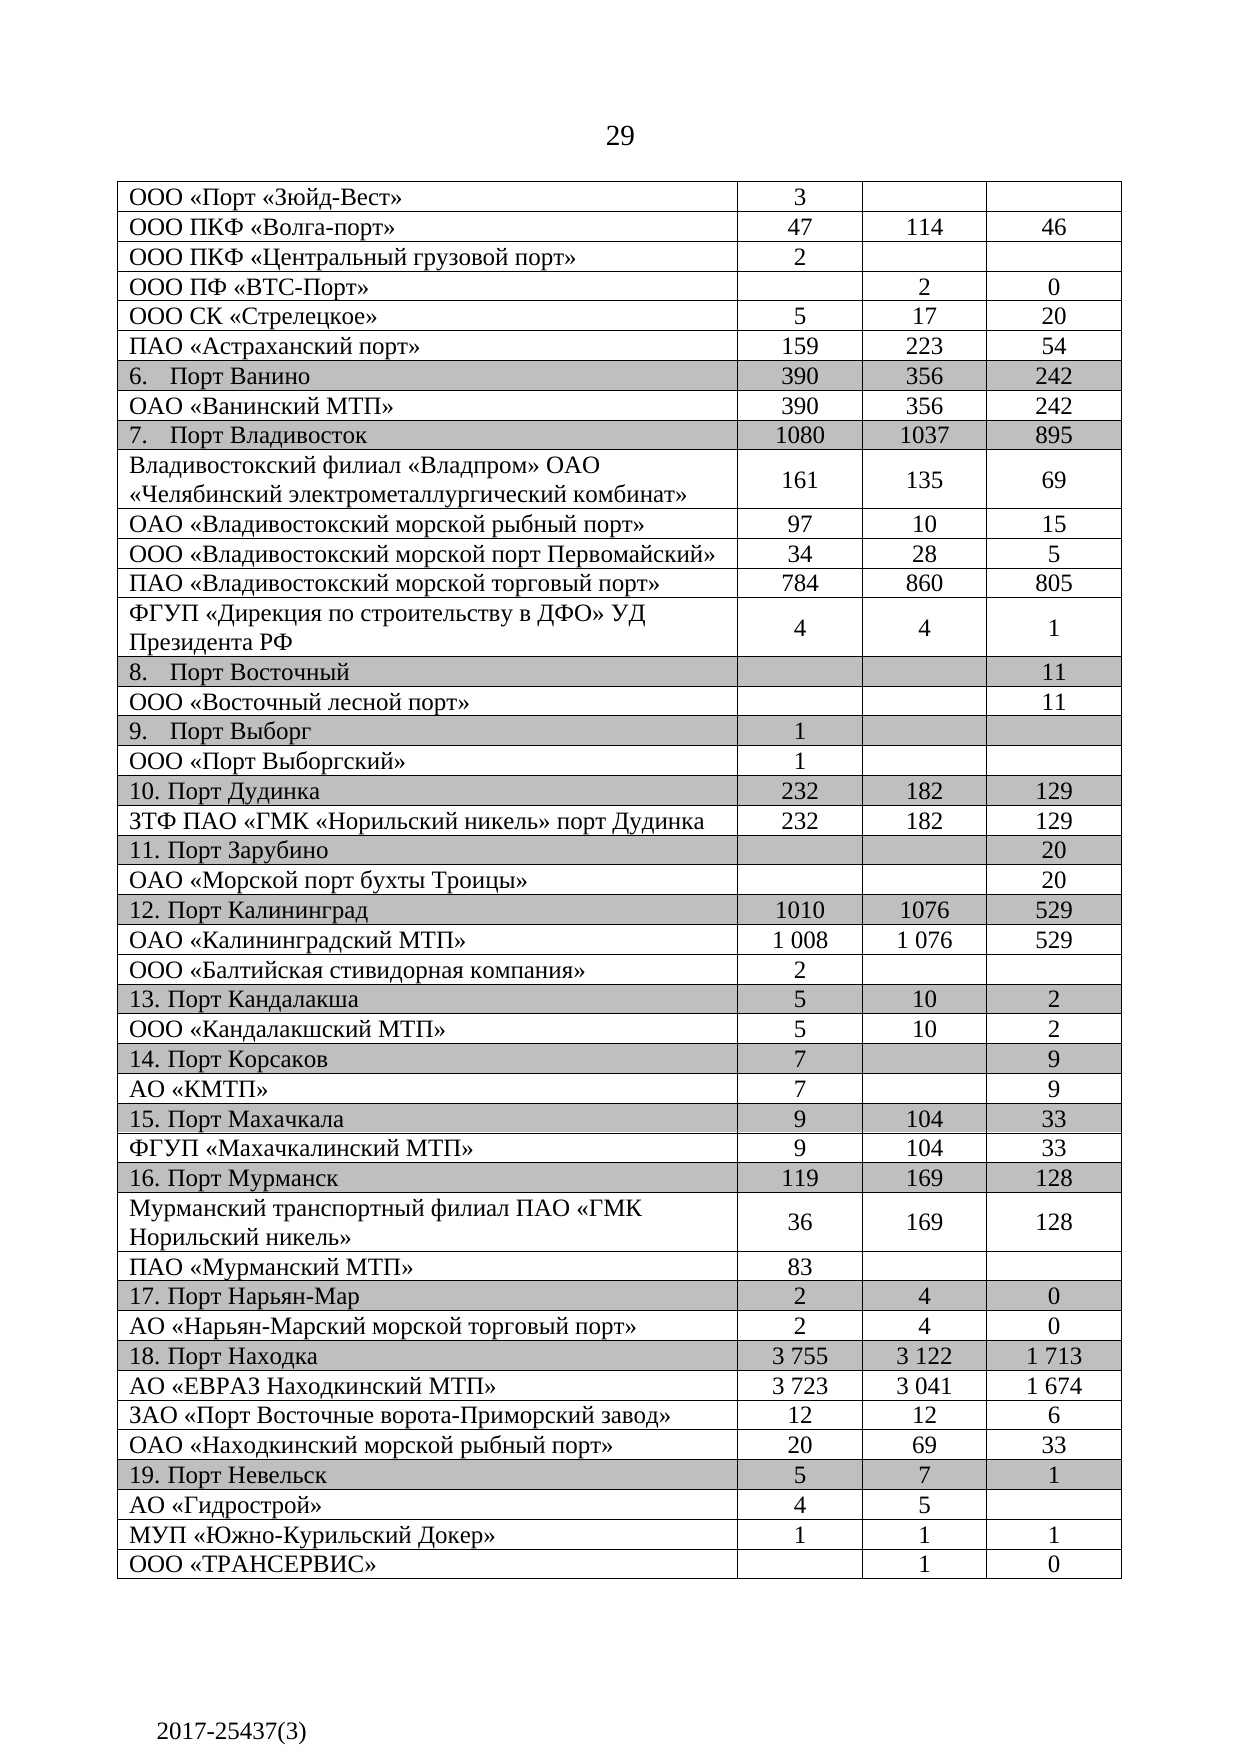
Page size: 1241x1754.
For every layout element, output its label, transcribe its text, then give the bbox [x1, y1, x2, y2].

table_cell [987, 746, 1121, 775]
table_cell 1 076 [863, 925, 986, 954]
table_cell [738, 1550, 862, 1578]
table_cell 182 [863, 776, 986, 805]
table_cell 895 [987, 421, 1121, 449]
table_cell 3 755 [738, 1341, 862, 1370]
table_cell Мурманский транспортный филиал ПАО «ГМК Норильский никель» [118, 1193, 737, 1251]
table_cell 33 [987, 1104, 1121, 1132]
table_cell 9 [987, 1044, 1121, 1073]
table_cell 2 [738, 1281, 862, 1310]
table_cell 7 [738, 1074, 862, 1103]
table_cell [987, 1490, 1121, 1519]
table_cell 17. Порт Нарьян-Мар [118, 1281, 737, 1310]
table_cell ЗТФ ПАО «ГМК «Норильский никель» порт Дудинка [118, 806, 737, 834]
table_cell 15. Порт Махачкала [118, 1104, 737, 1132]
table_cell ООО «Восточный лесной порт» [118, 687, 737, 715]
table_cell 4 [738, 1490, 862, 1519]
table_cell 7 [738, 1044, 862, 1073]
table_cell ОАО «Ванинский МТП» [118, 391, 737, 419]
table_cell ПАО «Мурманский МТП» [118, 1252, 737, 1280]
table_cell 2 [738, 955, 862, 983]
table_cell 5 [738, 985, 862, 1013]
table_cell [863, 836, 986, 864]
table_cell 28 [863, 539, 986, 567]
table_cell 5 [738, 301, 862, 330]
table_cell ПАО «Владивостокский морской торговый порт» [118, 569, 737, 597]
table_cell 9 [738, 1134, 862, 1162]
table_cell 10 [863, 985, 986, 1013]
table_cell 128 [987, 1163, 1121, 1192]
table_cell ООО СК «Стрелецкое» [118, 301, 737, 330]
table_cell 1076 [863, 895, 986, 924]
table_cell 11 [987, 687, 1121, 715]
table_cell ОАО «Находкинский морской рыбный порт» [118, 1430, 737, 1459]
table_cell [738, 836, 862, 864]
table_cell [863, 242, 986, 271]
table_cell 182 [863, 806, 986, 834]
table_cell АО «ЕВРАЗ Находкинский МТП» [118, 1371, 737, 1399]
table_cell 129 [987, 776, 1121, 805]
table_cell 33 [987, 1430, 1121, 1459]
table_cell 1 [863, 1550, 986, 1578]
table_cell 36 [738, 1193, 862, 1251]
table_cell 12. Порт Калининград [118, 895, 737, 924]
table_cell 1 [987, 1520, 1121, 1548]
table_cell 1 [987, 1460, 1121, 1489]
table_cell ЗАО «Порт Восточные ворота-Приморский завод» [118, 1401, 737, 1429]
table_cell [863, 182, 986, 211]
table_cell 83 [738, 1252, 862, 1280]
table_cell 529 [987, 895, 1121, 924]
table_cell 242 [987, 361, 1121, 390]
table_cell 16. Порт Мурманск [118, 1163, 737, 1192]
table_cell ОАО «Калининградский МТП» [118, 925, 737, 954]
table_cell 1037 [863, 421, 986, 449]
table_cell 2 [987, 985, 1121, 1013]
table_cell 20 [738, 1430, 862, 1459]
table_cell 860 [863, 569, 986, 597]
table_cell 232 [738, 806, 862, 834]
table_cell ООО ПКФ «Волга-порт» [118, 212, 737, 241]
table_cell ООО ПФ «ВТС-Порт» [118, 272, 737, 300]
table_cell ОАО «Владивостокский морской рыбный порт» [118, 509, 737, 538]
table_cell 104 [863, 1104, 986, 1132]
table_cell ОАО «Морской порт бухты Троицы» [118, 865, 737, 894]
table_cell 12 [738, 1401, 862, 1429]
table_cell 5 [738, 1460, 862, 1489]
table_cell 34 [738, 539, 862, 567]
table_cell 47 [738, 212, 862, 241]
table_cell [738, 865, 862, 894]
table_cell [987, 182, 1121, 211]
table_cell ООО «Балтийская стивидорная компания» [118, 955, 737, 983]
table_cell 8. Порт Восточный [118, 657, 737, 686]
table_cell [863, 865, 986, 894]
table_cell [738, 657, 862, 686]
table_cell 20 [987, 836, 1121, 864]
table_cell 169 [863, 1193, 986, 1251]
table_cell 159 [738, 331, 862, 360]
table_cell ФГУП «Дирекция по строительству в ДФО» УД Президента РФ [118, 598, 737, 656]
table_cell 20 [987, 865, 1121, 894]
table_cell 13. Порт Кандалакша [118, 985, 737, 1013]
table_cell 4 [863, 1281, 986, 1310]
table_cell 54 [987, 331, 1121, 360]
table_cell 1 [738, 746, 862, 775]
table_cell 9 [738, 1104, 862, 1132]
table_cell 6. Порт Ванино [118, 361, 737, 390]
table_cell 129 [987, 806, 1121, 834]
table_cell 15 [987, 509, 1121, 538]
table_cell 3 122 [863, 1341, 986, 1370]
table_cell [863, 687, 986, 715]
table_cell 805 [987, 569, 1121, 597]
table_cell 10. Порт Дудинка [118, 776, 737, 805]
table_cell 3 723 [738, 1371, 862, 1399]
table_cell 11. Порт Зарубино [118, 836, 737, 864]
table_cell ООО «Порт «Зюйд-Вест» [118, 182, 737, 211]
table_cell 18. Порт Находка [118, 1341, 737, 1370]
table_cell 1 [738, 716, 862, 745]
table_cell 135 [863, 450, 986, 508]
table_cell 1 [863, 1520, 986, 1548]
table_cell 69 [863, 1430, 986, 1459]
table_cell 128 [987, 1193, 1121, 1251]
table_cell 4 [863, 1311, 986, 1340]
table_cell ПАО «Астраханский порт» [118, 331, 737, 360]
table_cell 1 [987, 598, 1121, 656]
table_cell [863, 657, 986, 686]
table_cell Владивостокский филиал «Владпром» ОАО «Челябинский электрометаллургический комбинат» [118, 450, 737, 508]
table_cell 1 008 [738, 925, 862, 954]
table_cell [738, 272, 862, 300]
table_cell 7. Порт Владивосток [118, 421, 737, 449]
table_cell 119 [738, 1163, 862, 1192]
table_cell 7 [863, 1460, 986, 1489]
table_cell 356 [863, 391, 986, 419]
table_cell [863, 1044, 986, 1073]
table_cell 20 [987, 301, 1121, 330]
table_cell [987, 716, 1121, 745]
table_cell 12 [863, 1401, 986, 1429]
table_cell 33 [987, 1134, 1121, 1162]
table_cell 529 [987, 925, 1121, 954]
table_cell [738, 687, 862, 715]
table_cell 390 [738, 391, 862, 419]
table_cell 0 [987, 272, 1121, 300]
table_cell 1 713 [987, 1341, 1121, 1370]
table_cell 2 [738, 1311, 862, 1340]
table_cell 104 [863, 1134, 986, 1162]
table_cell [987, 1252, 1121, 1280]
table_cell 11 [987, 657, 1121, 686]
table_cell [863, 1252, 986, 1280]
table_cell 784 [738, 569, 862, 597]
table_cell 1080 [738, 421, 862, 449]
table_cell 169 [863, 1163, 986, 1192]
table_cell 390 [738, 361, 862, 390]
table_cell ООО «Порт Выборгский» [118, 746, 737, 775]
table_cell 5 [987, 539, 1121, 567]
table_cell 10 [863, 1014, 986, 1043]
table_cell 97 [738, 509, 862, 538]
table_cell 4 [863, 598, 986, 656]
table_cell 5 [738, 1014, 862, 1043]
table_cell ООО «ТРАНСЕРВИС» [118, 1550, 737, 1578]
table_cell 1 [738, 1520, 862, 1548]
table_cell АО «Гидрострой» [118, 1490, 737, 1519]
table_cell 17 [863, 301, 986, 330]
table_cell 46 [987, 212, 1121, 241]
table_cell 6 [987, 1401, 1121, 1429]
table_cell 19. Порт Невельск [118, 1460, 737, 1489]
table_cell 356 [863, 361, 986, 390]
table_cell [863, 716, 986, 745]
table_cell 161 [738, 450, 862, 508]
table_cell 1010 [738, 895, 862, 924]
table_cell 232 [738, 776, 862, 805]
table_cell 69 [987, 450, 1121, 508]
table_cell 2 [863, 272, 986, 300]
table_cell ФГУП «Махачкалинский МТП» [118, 1134, 737, 1162]
table_cell АО «Нарьян-Марский морской торговый порт» [118, 1311, 737, 1340]
table_cell 14. Порт Корсаков [118, 1044, 737, 1073]
table_cell [863, 1074, 986, 1103]
table_cell 9. Порт Выборг [118, 716, 737, 745]
table_cell 2 [987, 1014, 1121, 1043]
table_cell 0 [987, 1281, 1121, 1310]
table_cell 3 [738, 182, 862, 211]
table_cell 4 [738, 598, 862, 656]
table_cell 9 [987, 1074, 1121, 1103]
table_cell 0 [987, 1550, 1121, 1578]
table_cell ООО «Владивостокский морской порт Первомайский» [118, 539, 737, 567]
table_cell [863, 746, 986, 775]
table_cell 0 [987, 1311, 1121, 1340]
table_cell [987, 955, 1121, 983]
table_cell АО «КМТП» [118, 1074, 737, 1103]
table_cell ООО ПКФ «Центральный грузовой порт» [118, 242, 737, 271]
table_cell [987, 242, 1121, 271]
table_cell 1 674 [987, 1371, 1121, 1399]
table_cell 10 [863, 509, 986, 538]
table_cell 3 041 [863, 1371, 986, 1399]
table_cell 114 [863, 212, 986, 241]
table_cell ООО «Кандалакшский МТП» [118, 1014, 737, 1043]
table_cell 242 [987, 391, 1121, 419]
table_cell МУП «Южно-Курильский Докер» [118, 1520, 737, 1548]
table_cell 5 [863, 1490, 986, 1519]
table_cell 223 [863, 331, 986, 360]
table_cell 2 [738, 242, 862, 271]
table_cell [863, 955, 986, 983]
